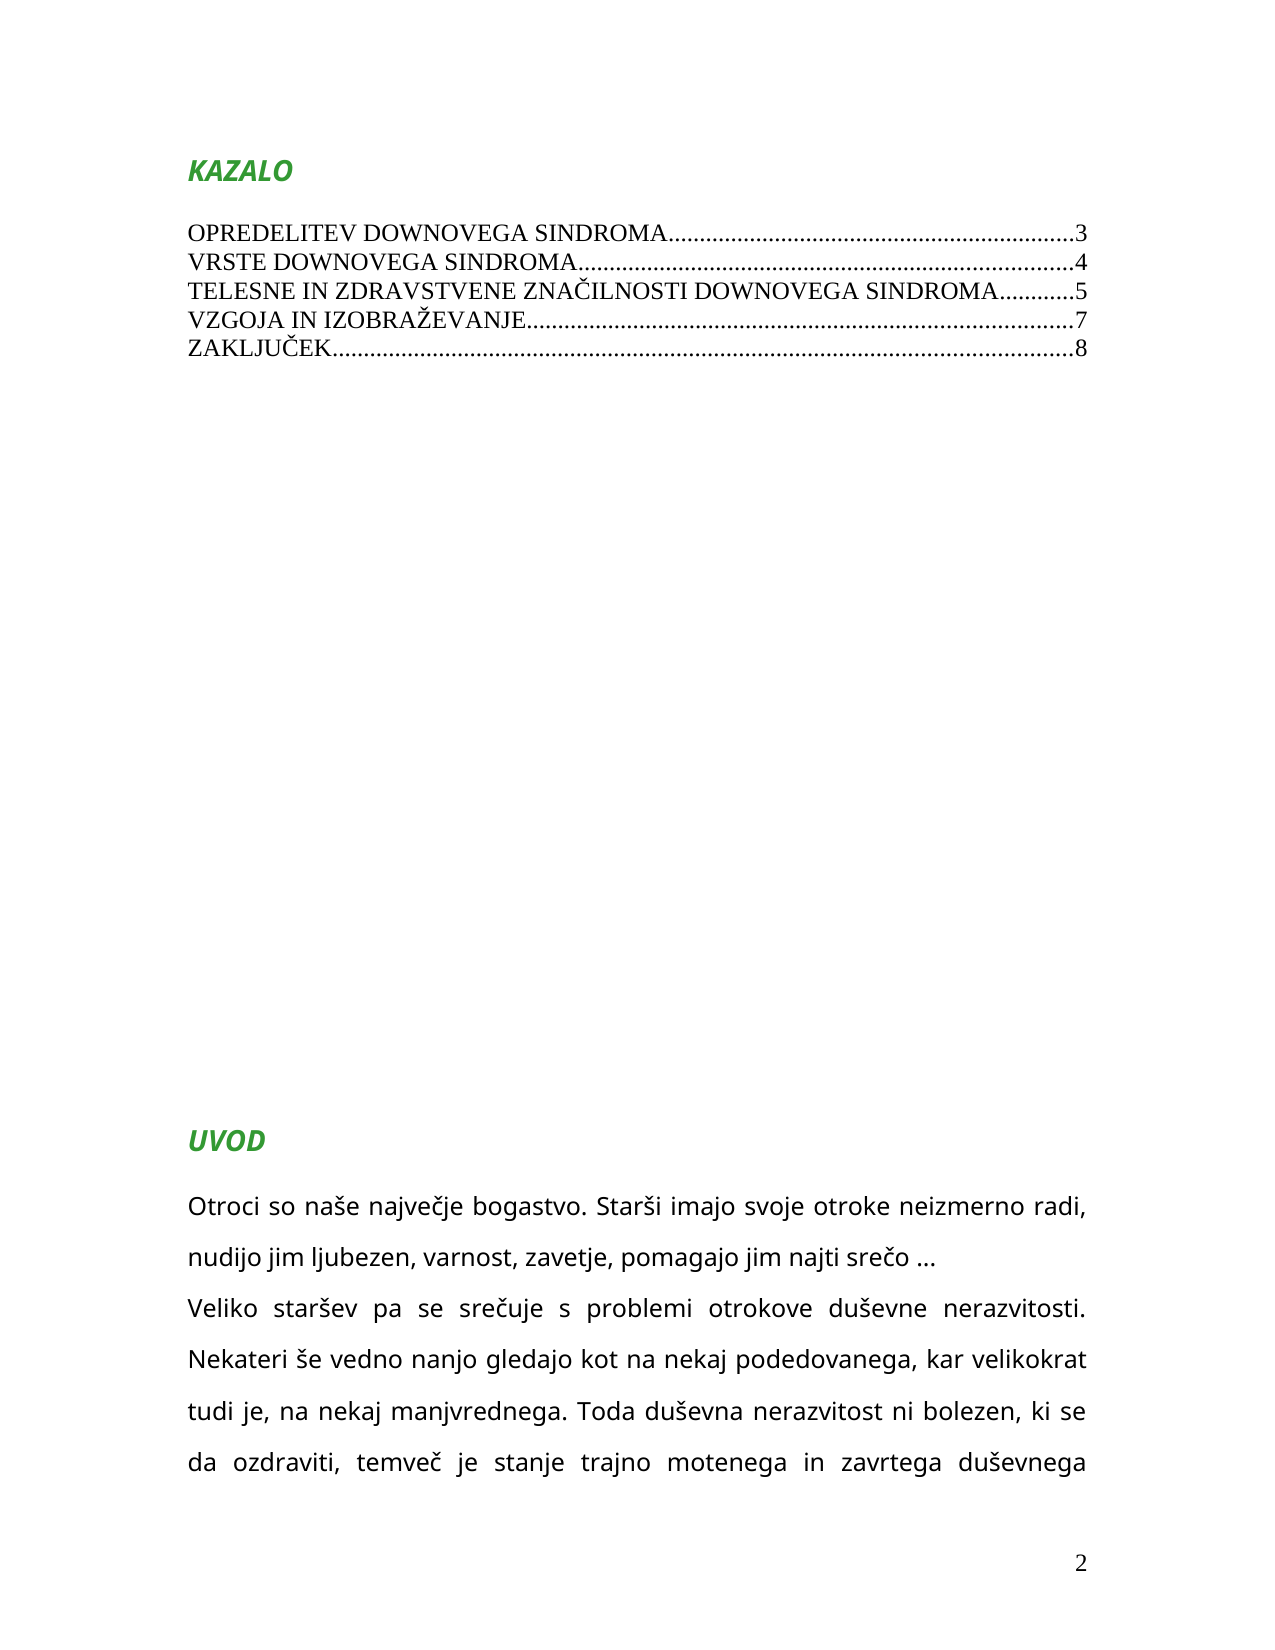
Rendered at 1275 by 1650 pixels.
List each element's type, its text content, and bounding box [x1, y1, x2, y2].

text VRSTE DOWNOVEGA SINDROMA 4 [187, 247, 1087, 276]
text KAZALO [187, 150, 1087, 190]
text VZGOJA IN IZOBRAŽEVANJE 7 [187, 305, 1087, 333]
text UVOD [187, 1121, 1087, 1160]
text Veliko staršev pa se srečuje s problemi otrokove duševne nerazvitosti. Nekateri še vedno nanjo gledajo kot na nekaj podedovanega, kar velikokrat tudi je, na nekaj manjvrednega. Toda duševna nerazvitost ni bolezen, ki se da ozdraviti, temveč je stanje trajno motenega in zavrtega duševnega [187, 1291, 1087, 1478]
text TELESNE IN ZDRAVSTVENE ZNAČILNOSTI DOWNOVEGA SINDROMA 5 [187, 276, 1087, 305]
text ZAKLJUČEK 8 [187, 333, 1087, 362]
text Otroci so naše največje bogastvo. Starši imajo svoje otroke neizmerno radi, nudijo jim ljubezen, varnost, zavetje, pomagajo jim najti srečo ... [187, 1189, 1087, 1274]
text OPREDELITEV DOWNOVEGA SINDROMA 3 [187, 218, 1087, 247]
